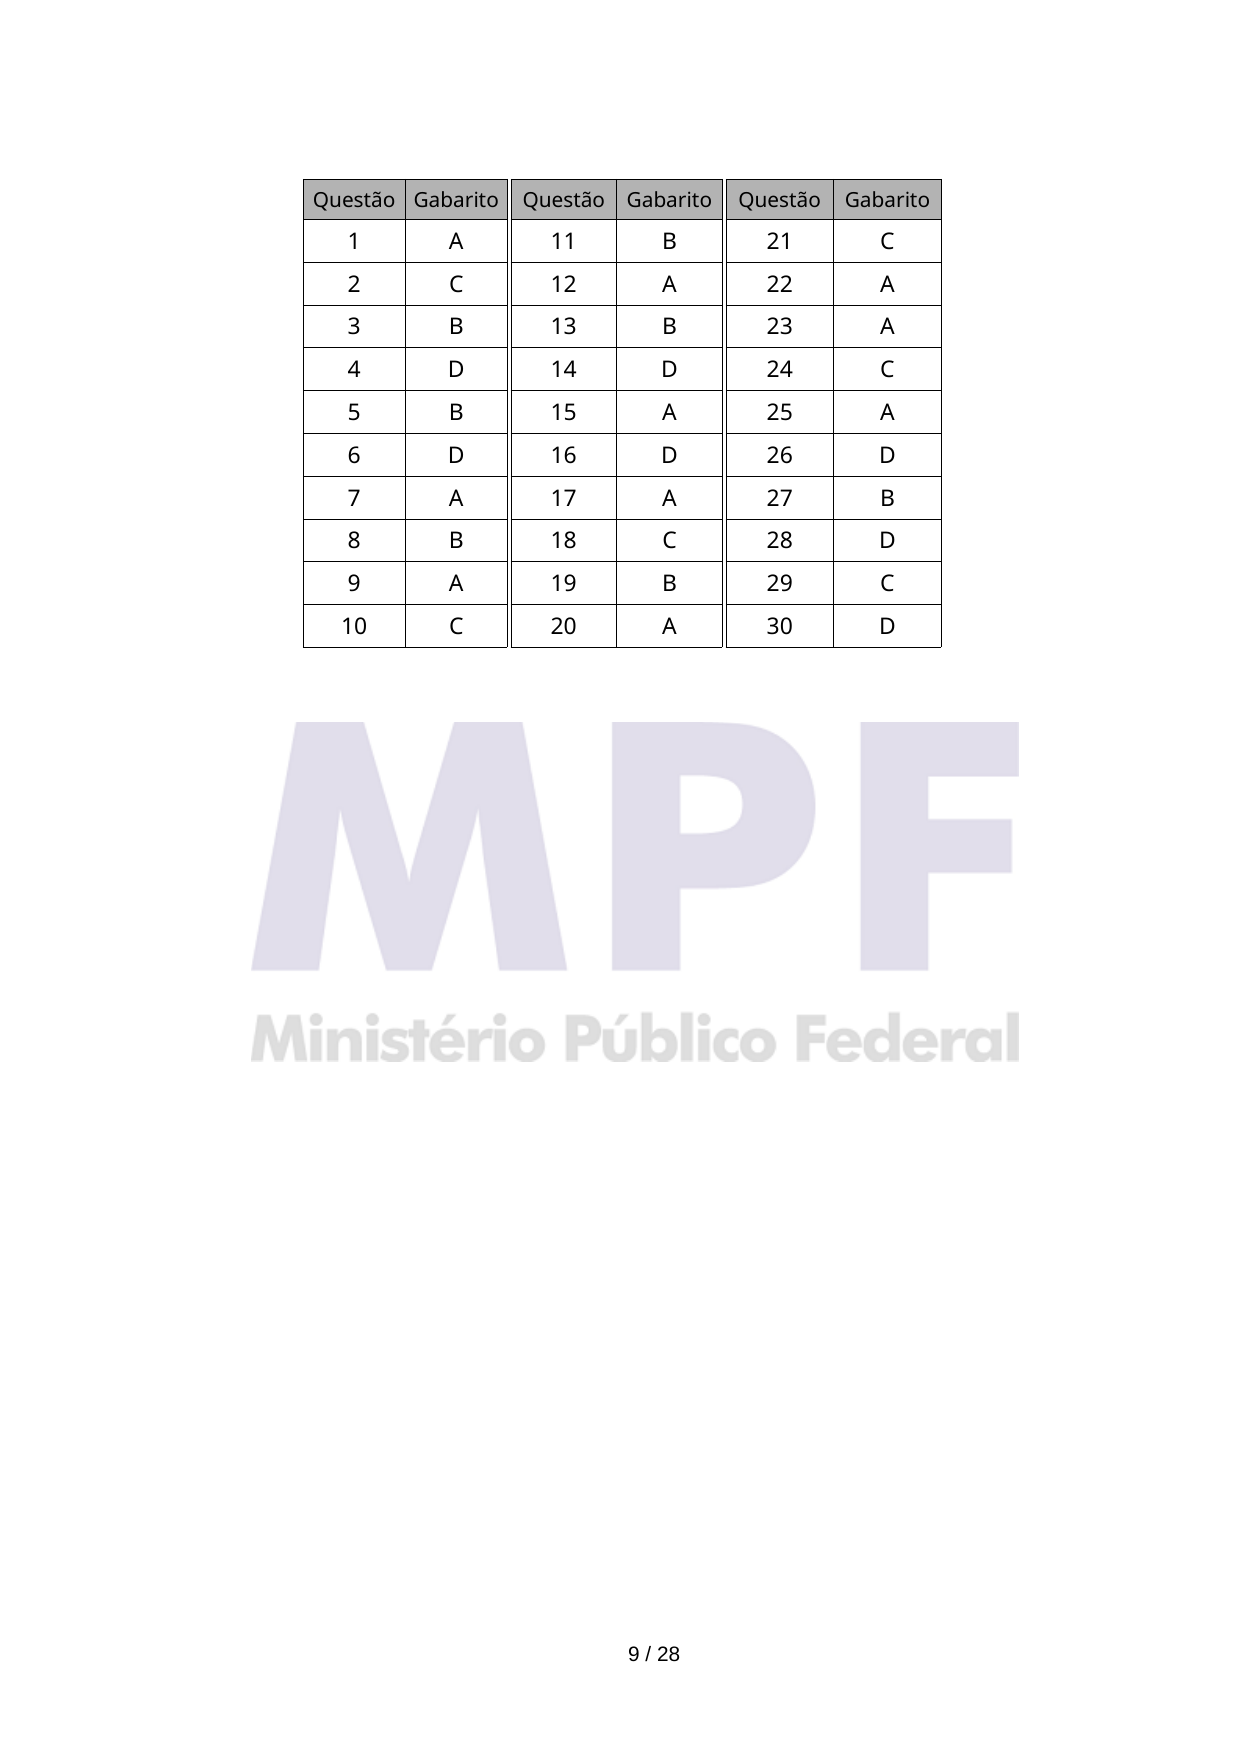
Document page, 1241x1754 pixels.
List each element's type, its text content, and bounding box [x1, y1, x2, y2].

table_cell B [406, 520, 507, 561]
table_cell 12 [512, 263, 616, 304]
table_cell A [406, 562, 507, 604]
table_cell C [406, 263, 507, 304]
table_cell D [834, 434, 941, 476]
table_cell B [617, 562, 722, 604]
table_cell 15 [512, 391, 616, 433]
table_cell 26 [727, 434, 833, 476]
table_cell 28 [727, 520, 833, 561]
table_cell A [834, 306, 941, 347]
table_cell 4 [304, 348, 405, 390]
table_cell D [834, 605, 941, 647]
table_header Questão [512, 180, 616, 219]
table_cell B [834, 477, 941, 518]
table_cell 29 [727, 562, 833, 604]
table_cell A [617, 391, 722, 433]
table_cell B [617, 306, 722, 347]
table_cell D [406, 434, 507, 476]
table_cell 14 [512, 348, 616, 390]
picture [251, 722, 1019, 1062]
table_cell 13 [512, 306, 616, 347]
table_cell D [617, 434, 722, 476]
table_cell 8 [304, 520, 405, 561]
table_cell D [617, 348, 722, 390]
table_cell A [406, 220, 507, 262]
table_cell 2 [304, 263, 405, 304]
table_cell 1 [304, 220, 405, 262]
table_cell C [617, 520, 722, 561]
table_cell A [617, 605, 722, 647]
table_cell C [834, 348, 941, 390]
table_cell C [834, 562, 941, 604]
table_header Questão [304, 180, 405, 219]
table_cell 17 [512, 477, 616, 518]
table_cell 7 [304, 477, 405, 518]
table_cell D [834, 520, 941, 561]
table_cell A [406, 477, 507, 518]
table_cell 21 [727, 220, 833, 262]
table_cell 10 [304, 605, 405, 647]
table_cell A [617, 263, 722, 304]
table_cell 27 [727, 477, 833, 518]
table_cell D [406, 348, 507, 390]
table_cell 30 [727, 605, 833, 647]
table_cell 16 [512, 434, 616, 476]
table_cell 18 [512, 520, 616, 561]
table_cell 11 [512, 220, 616, 262]
table_header Gabarito [617, 180, 722, 219]
table_cell 22 [727, 263, 833, 304]
table_cell 25 [727, 391, 833, 433]
table_cell A [617, 477, 722, 518]
table_cell C [834, 220, 941, 262]
table_cell 20 [512, 605, 616, 647]
table_cell A [834, 391, 941, 433]
table_cell 3 [304, 306, 405, 347]
table_cell C [406, 605, 507, 647]
table_cell B [406, 306, 507, 347]
table_cell A [834, 263, 941, 304]
table_header Questão [727, 180, 833, 219]
table_header Gabarito [406, 180, 507, 219]
table_cell 19 [512, 562, 616, 604]
table_header Gabarito [834, 180, 941, 219]
table_cell 5 [304, 391, 405, 433]
table_cell 6 [304, 434, 405, 476]
table_cell 9 [304, 562, 405, 604]
table_cell B [617, 220, 722, 262]
table_cell 24 [727, 348, 833, 390]
table_cell 23 [727, 306, 833, 347]
table_cell B [406, 391, 507, 433]
